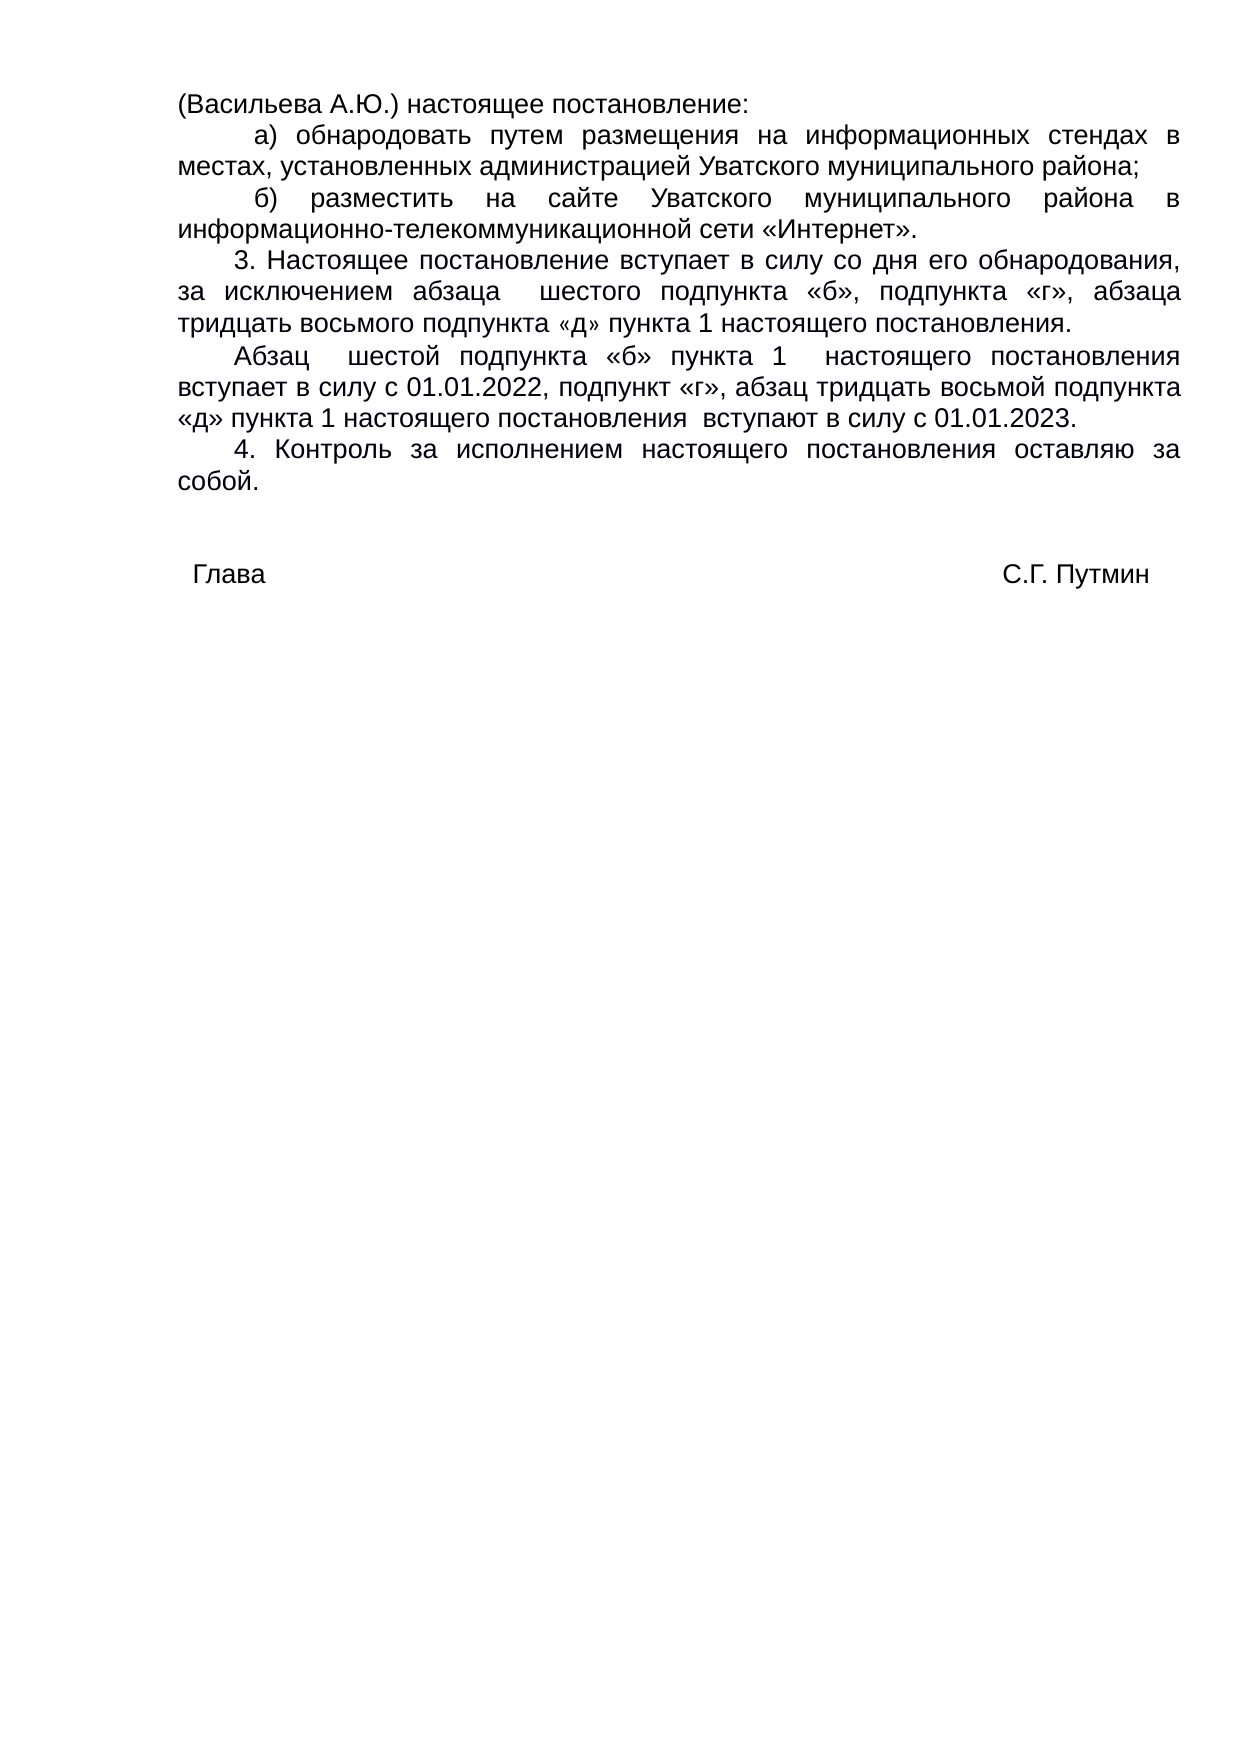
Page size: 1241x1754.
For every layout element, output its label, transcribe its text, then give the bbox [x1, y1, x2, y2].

text 3. Настоящее постановление вступает в силу со дня его обнародования, за исключением абзаца шестого подпункта «б», подпункта «г», абзаца тридцать восьмого подпункта «д» пункта 1 настоящего постановления. [177, 244, 1181, 339]
text 4. Контроль за исполнением настоящего постановления оставляю за собой. [177, 433, 1181, 496]
text Абзац шестой подпункта «б» пункта 1 настоящего постановления вступает в силу с 01.01.2022, подпункт «г», абзац тридцать восьмой подпункта «д» пункта 1 настоящего постановления вступают в силу с 01.01.2023. [177, 339, 1181, 433]
text (Васильева А.Ю.) настоящее постановление: [177, 88, 1181, 119]
list б) разместить на сайте Уватского муниципального района в информационно-телекоммуникационной сети «Интернет». [177, 182, 1181, 244]
list а) обнародовать путем размещения на информационных стендах в местах, установленных администрацией Уватского муниципального района; [177, 119, 1181, 182]
list Глава С.Г. Путмин [177, 558, 1181, 589]
